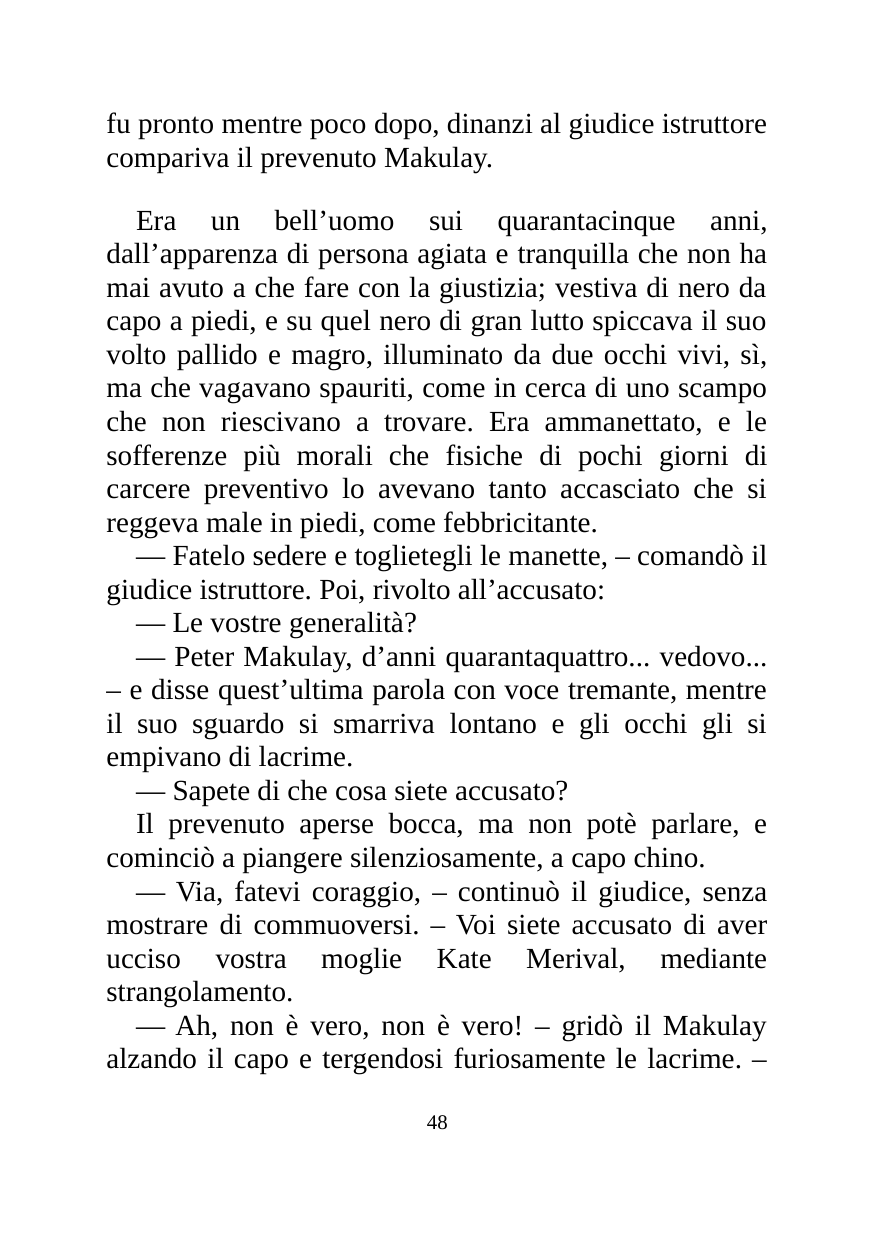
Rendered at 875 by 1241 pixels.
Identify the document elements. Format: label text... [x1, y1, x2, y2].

text — Peter Makulay, d’anni quarantaquattro... vedovo... – e disse quest’ultima parola con voce tremante, mentre il suo sguardo si smarriva lontano e gli occhi gli si empivano di lacrime. [106, 639, 768, 773]
text fu pronto mentre poco dopo, dinanzi al giudice istruttore compariva il prevenuto Makulay. [106, 106, 768, 173]
text — Le vostre generalità? [106, 605, 768, 639]
text — Ah, non è vero, non è vero! – gridò il Makulay alzando il capo e tergendosi furiosamente le lacrime. – [106, 1008, 768, 1075]
text Era un bell’uomo sui quarantacinque anni, dall’apparenza di persona agiata e tranquilla che non ha mai avuto a che fare con la giustizia; vestiva di nero da capo a piedi, e su quel nero di gran lutto spiccava il suo volto pallido e magro, illuminato da due occhi vivi, sì, ma che vagavano spauriti, come in cerca di uno scampo che non riescivano a trovare. Era ammanettato, e le sofferenze più morali che fisiche di pochi giorni di carcere preventivo lo avevano tanto accasciato che si reggeva male in piedi, come febbricitante. [106, 203, 768, 538]
text Il prevenuto aperse bocca, ma non potè parlare, e cominciò a piangere silenziosamente, a capo chino. [106, 807, 768, 874]
text — Sapete di che cosa siete accusato? [106, 773, 768, 807]
text — Fatelo sedere e toglietegli le manette, – comandò il giudice istruttore. Poi, rivolto all’accusato: [106, 538, 768, 605]
text — Via, fatevi coraggio, – continuò il giudice, senza mostrare di commuoversi. – Voi siete accusato di aver ucciso vostra moglie Kate Merival, mediante strangolamento. [106, 874, 768, 1008]
